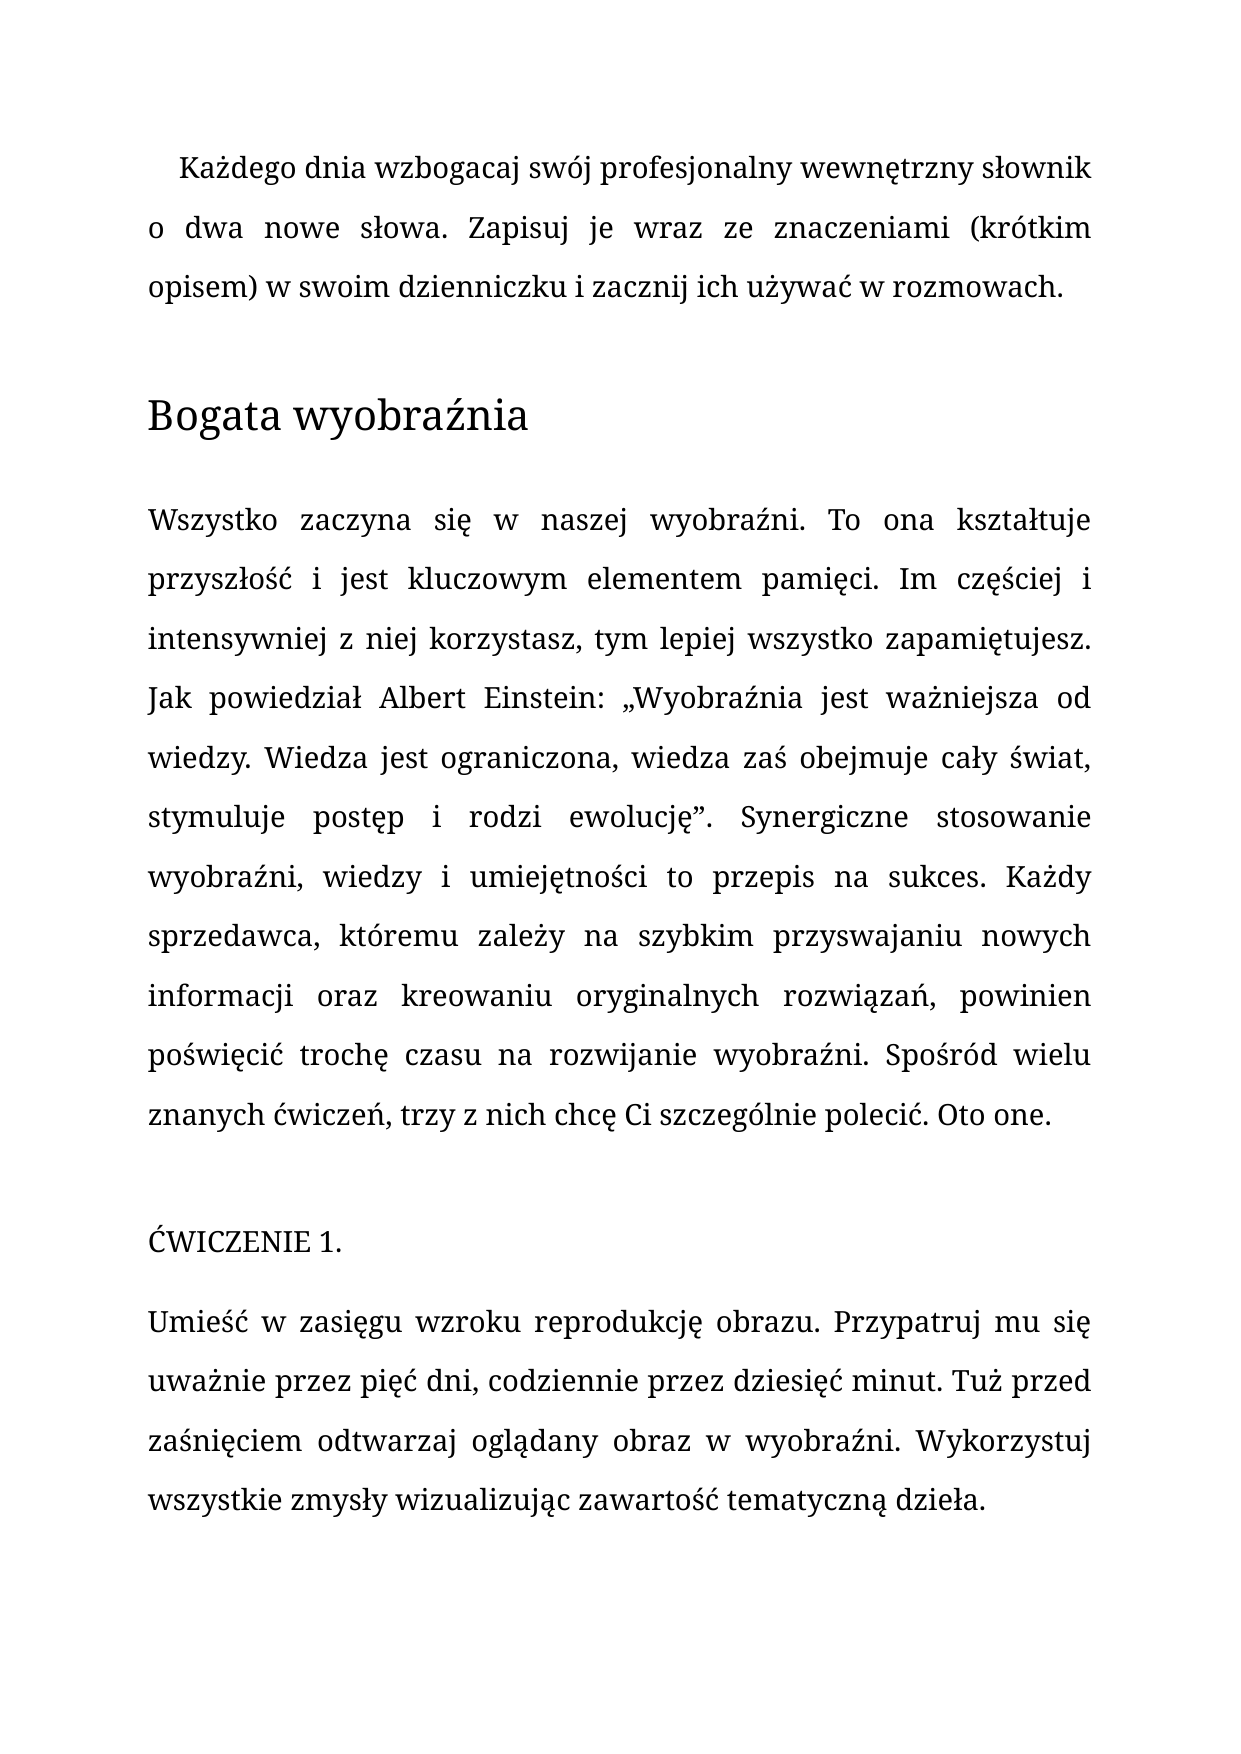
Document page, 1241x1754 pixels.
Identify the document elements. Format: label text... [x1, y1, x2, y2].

text Wszystko zaczyna się w naszej wyobraźni. To ona kształtuje przyszłość i jest kluczowym elementem pamięci. Im częściej i intensywniej z niej korzystasz, tym lepiej wszystko zapamiętujesz. Jak powiedział Albert Einstein: „Wyobraźnia jest ważniejsza od wiedzy. Wiedza jest ograniczona, wiedza zaś obejmuje cały świat, stymuluje postęp i rodzi ewolucję”. Synergiczne stosowanie wyobraźni, wiedzy i umiejętności to przepis na sukces. Każdy sprzedawca, któremu zależy na szybkim przyswajaniu nowych informacji oraz kreowaniu oryginalnych rozwiązań, powinien poświęcić trochę czasu na rozwijanie wyobraźni. Spośród wielu znanych ćwiczeń, trzy z nich chcę Ci szczególnie polecić. Oto one. [148, 499, 1093, 1133]
text Bogata wyobraźnia [148, 386, 1093, 442]
text Umieść w zasięgu wzroku reprodukcję obrazu. Przypatruj mu się uważnie przez pięć dni, codziennie przez dziesięć minut. Tuż przed zaśnięciem odtwarzaj oglądany obraz w wyobraźni. Wykorzystuj wszystkie zmysły wizualizując zawartość tematyczną dzieła. [148, 1301, 1093, 1519]
text ĆWICZENIE 1. [148, 1221, 1093, 1261]
text Każdego dnia wzbogacaj swój profesjonalny wewnętrzny słownik o dwa nowe słowa. Zapisuj je wraz ze znaczeniami (krótkim opisem) w swoim dzienniczku i zacznij ich używać w rozmowach. [148, 148, 1093, 306]
